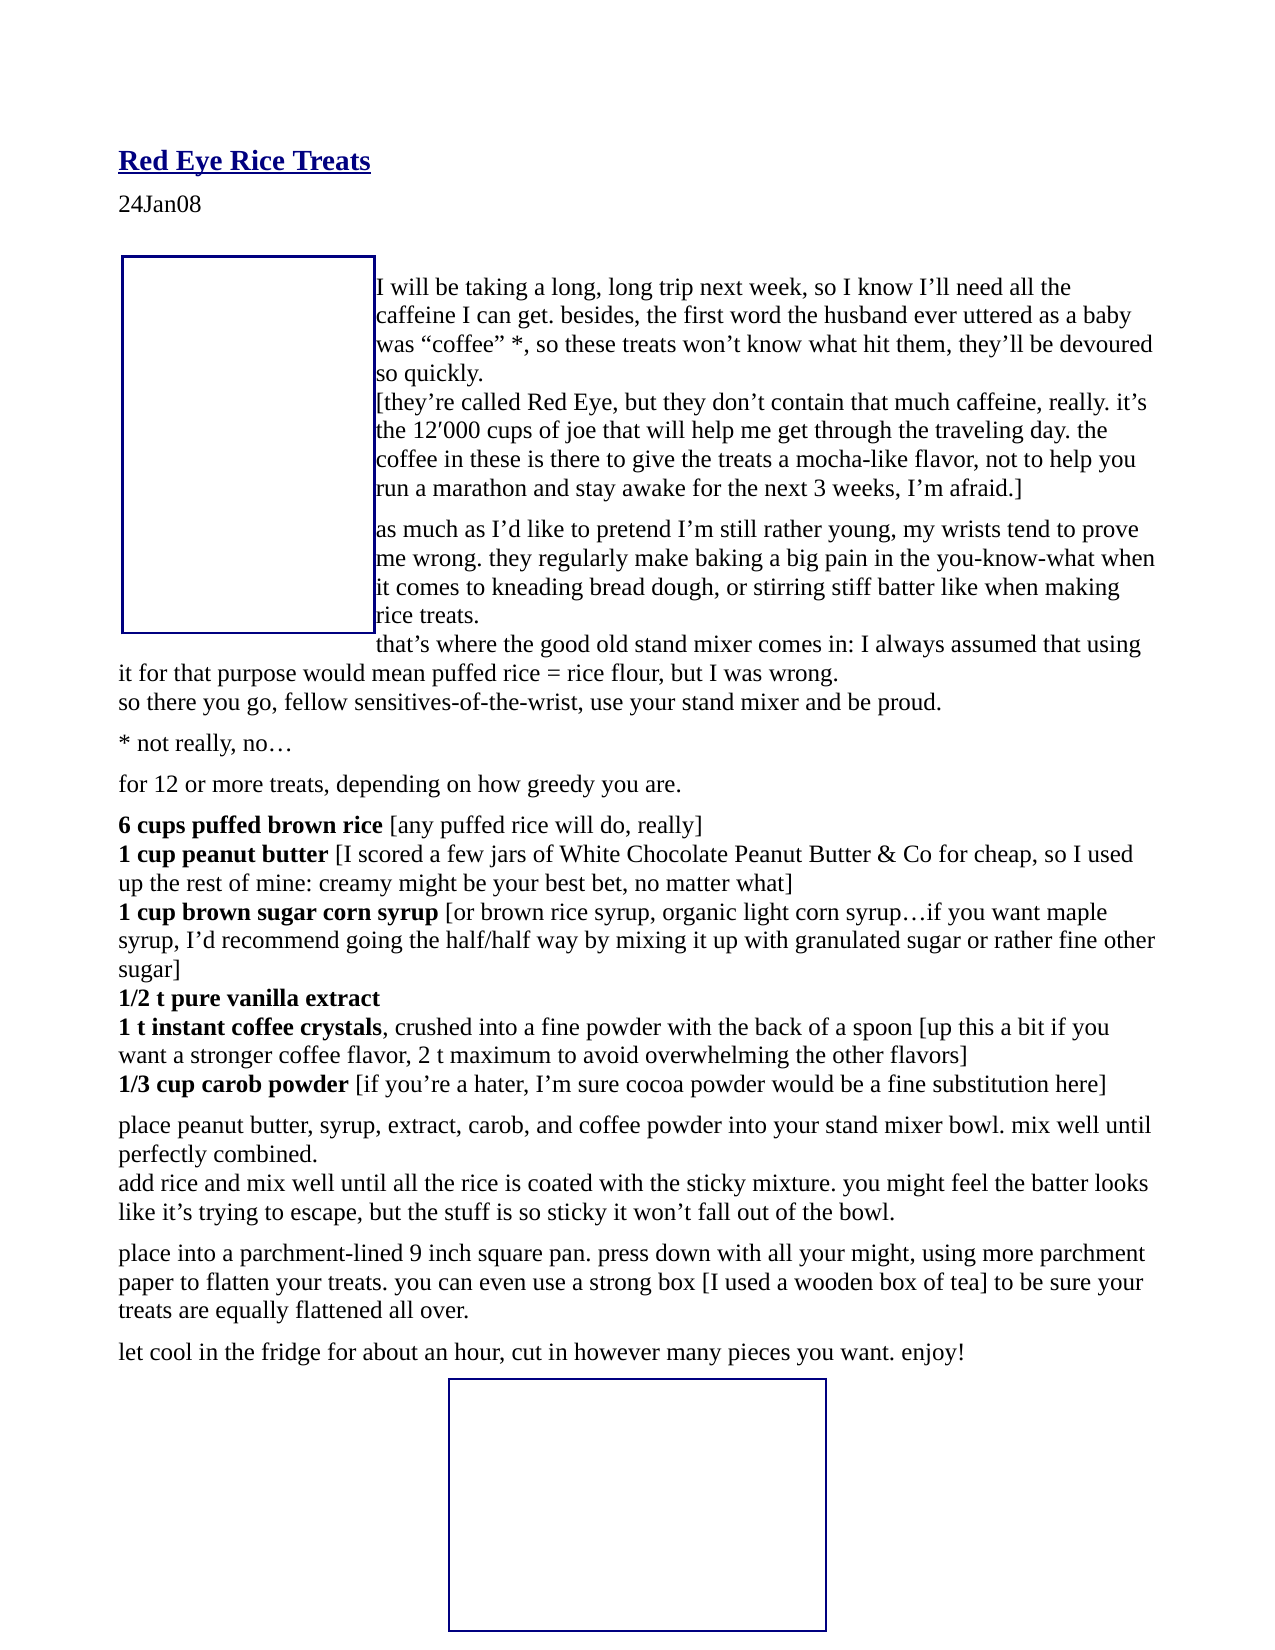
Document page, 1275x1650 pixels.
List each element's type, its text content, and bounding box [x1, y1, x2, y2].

text I will be taking a long, long trip next week, so I know I’ll need all the caffeine I can get. besides, the first word the husband ever uttered as a baby was “coffee” *, so these treats won’t know what hit them, they’ll be devoured so quickly. [they’re called Red Eye, but they don’t contain that much caffeine, really. it’s the 12′000 cups of joe that will help me get through the traveling day. the coffee in these is there to give the treats a mocha-like flavor, not to help you run a marathon and stay awake for the next 3 weeks, I’m afraid.] [376, 272, 1157, 502]
text * not really, no… [118, 728, 1157, 757]
text [124, 272, 373, 502]
text place into a parchment-lined 9 inch square pan. press down with all your might, using more parchment paper to flatten your treats. you can even use a strong box [I used a wooden box of tea] to be sure your treats are equally flattened all over. [118, 1238, 1157, 1324]
text place peanut butter, syrup, extract, carob, and coffee powder into your stand mixer bowl. mix well until perfectly combined. add rice and mix well until all the rice is coated with the sticky mixture. you might feel the batter looks like it’s trying to escape, but the stuff is so sticky it won’t fall out of the bowl. [118, 1110, 1157, 1225]
text for 12 or more treats, depending on how greedy you are. [118, 769, 1157, 798]
text 24Jan08 [118, 189, 1157, 218]
text as much as I’d like to pretend I’m still rather young, my wrists tend to prove me wrong. they regularly make baking a big pain in the you-know-what when it comes to kneading bread dough, or stirring stiff batter like when making rice treats. that’s where the good old stand mixer comes in: I always assumed that using it for that purpose would mean puffed rice = rice flour, but I was wrong. so there you go, fellow sensitives-of-the-wrist, use your stand mixer and be proud. [118, 514, 1157, 715]
text let cool in the fridge for about an hour, cut in however many pieces you want. enjoy! [118, 1337, 1157, 1365]
subtitle Red Eye Rice Treats [118, 143, 1157, 177]
text 6 cups puffed brown rice [any puffed rice will do, really] 1 cup peanut butter [I scored a few jars of White Chocolate Peanut Butter & Co for cheap, so I used up the rest of mine: creamy might be your best bet, no matter what] 1 cup brown sugar corn syrup [or brown rice syrup, organic light corn syrup…if you want maple syrup, I’d recommend going the half/half way by mixing it up with granulated sugar or rather fine other sugar] 1/2 t pure vanilla extract 1 t instant coffee crystals, crushed into a fine powder with the back of a spoon [up this a bit if you want a stronger coffee flavor, 2 t maximum to avoid overwhelming the other flavors] 1/3 cup carob powder [if you’re a hater, I’m sure cocoa powder would be a fine substitution here] [118, 810, 1157, 1098]
